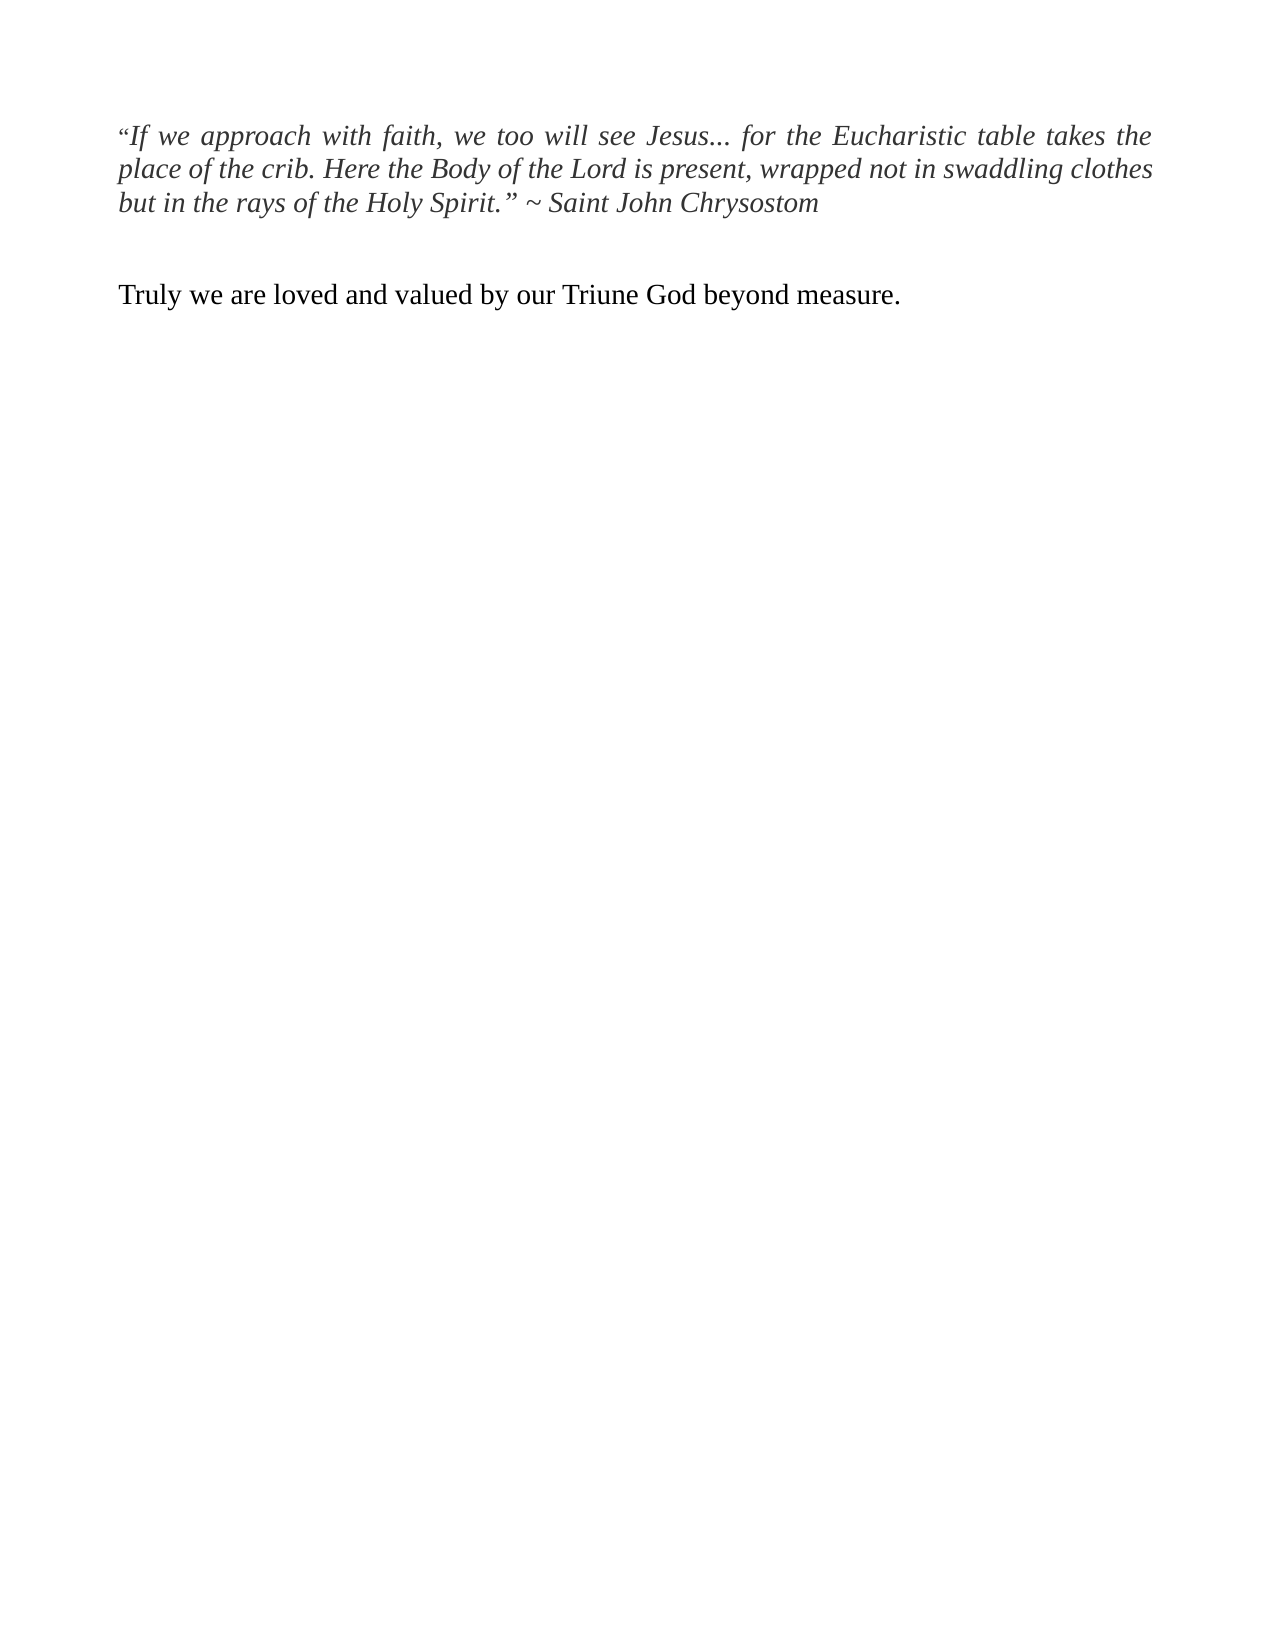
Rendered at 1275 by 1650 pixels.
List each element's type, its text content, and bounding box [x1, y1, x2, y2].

text Truly we are loved and valued by our Triune God beyond measure. [118, 277, 1157, 311]
text “If we approach with faith, we too will see Jesus... for the Eucharistic table takes the place of the crib. Here the Body of the Lord is present, wrapped not in swaddling clothes but in the rays of the Holy Spirit.” ~ Saint John Chrysostom [118, 118, 1157, 219]
